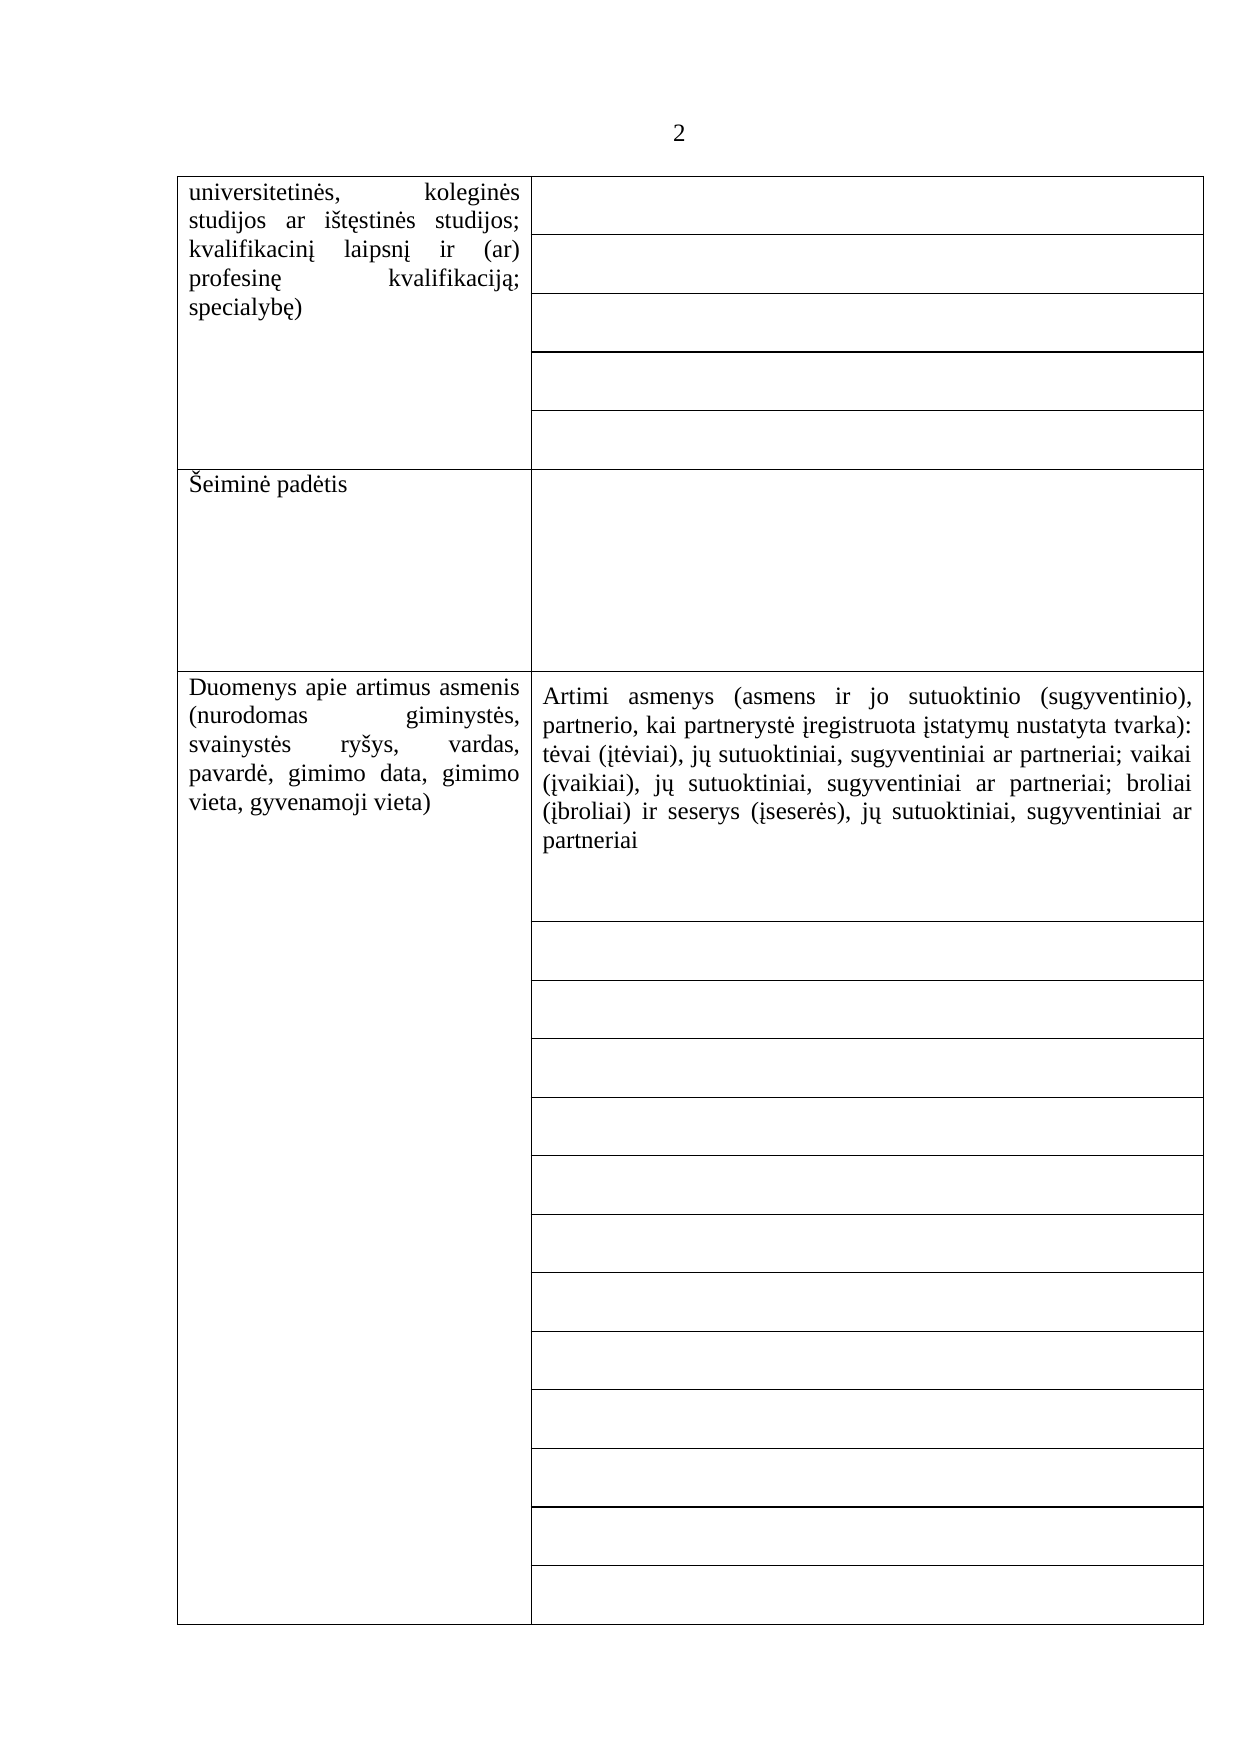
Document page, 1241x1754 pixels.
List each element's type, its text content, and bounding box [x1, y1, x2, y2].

table_cell [532, 294, 1203, 351]
table_cell [532, 1449, 1203, 1506]
table_cell [532, 353, 1203, 410]
table_cell universitetinės, koleginės studijos ar ištęstinės studijos; kvalifikacinį laipsnį ir (ar) profesinę kvalifikaciją; specialybę) [178, 177, 531, 468]
table_cell [532, 1215, 1203, 1272]
table_cell [532, 1039, 1203, 1097]
table_cell Duomenys apie artimus asmenis (nurodomas giminystės, svainystės ryšys, vardas, pavardė, gimimo data, gimimo vieta, gyvenamoji vieta) [178, 672, 531, 1623]
table_cell [532, 1098, 1203, 1155]
table_cell [532, 177, 1203, 234]
table_cell [532, 411, 1203, 468]
table_cell Artimi asmenys (asmens ir jo sutuoktinio (sugyventinio), partnerio, kai partnerystė įregistruota įstatymų nustatyta tvarka): tėvai (įtėviai), jų sutuoktiniai, sugyventiniai ar partneriai; vaikai (įvaikiai), jų sutuoktiniai, sugyventiniai ar partneriai; broliai (įbroliai) ir seserys (įseserės), jų sutuoktiniai, sugyventiniai ar partneriai [532, 672, 1203, 921]
table_cell [532, 981, 1203, 1038]
table_cell [532, 922, 1203, 979]
table_cell [532, 470, 1203, 671]
table_cell [532, 1390, 1203, 1448]
table_cell Šeiminė padėtis [178, 470, 531, 671]
table_cell [532, 1332, 1203, 1389]
table_cell [532, 1508, 1203, 1565]
table_cell [532, 1566, 1203, 1623]
table_cell [532, 1156, 1203, 1214]
table_cell [532, 1273, 1203, 1331]
table_cell [532, 235, 1203, 293]
